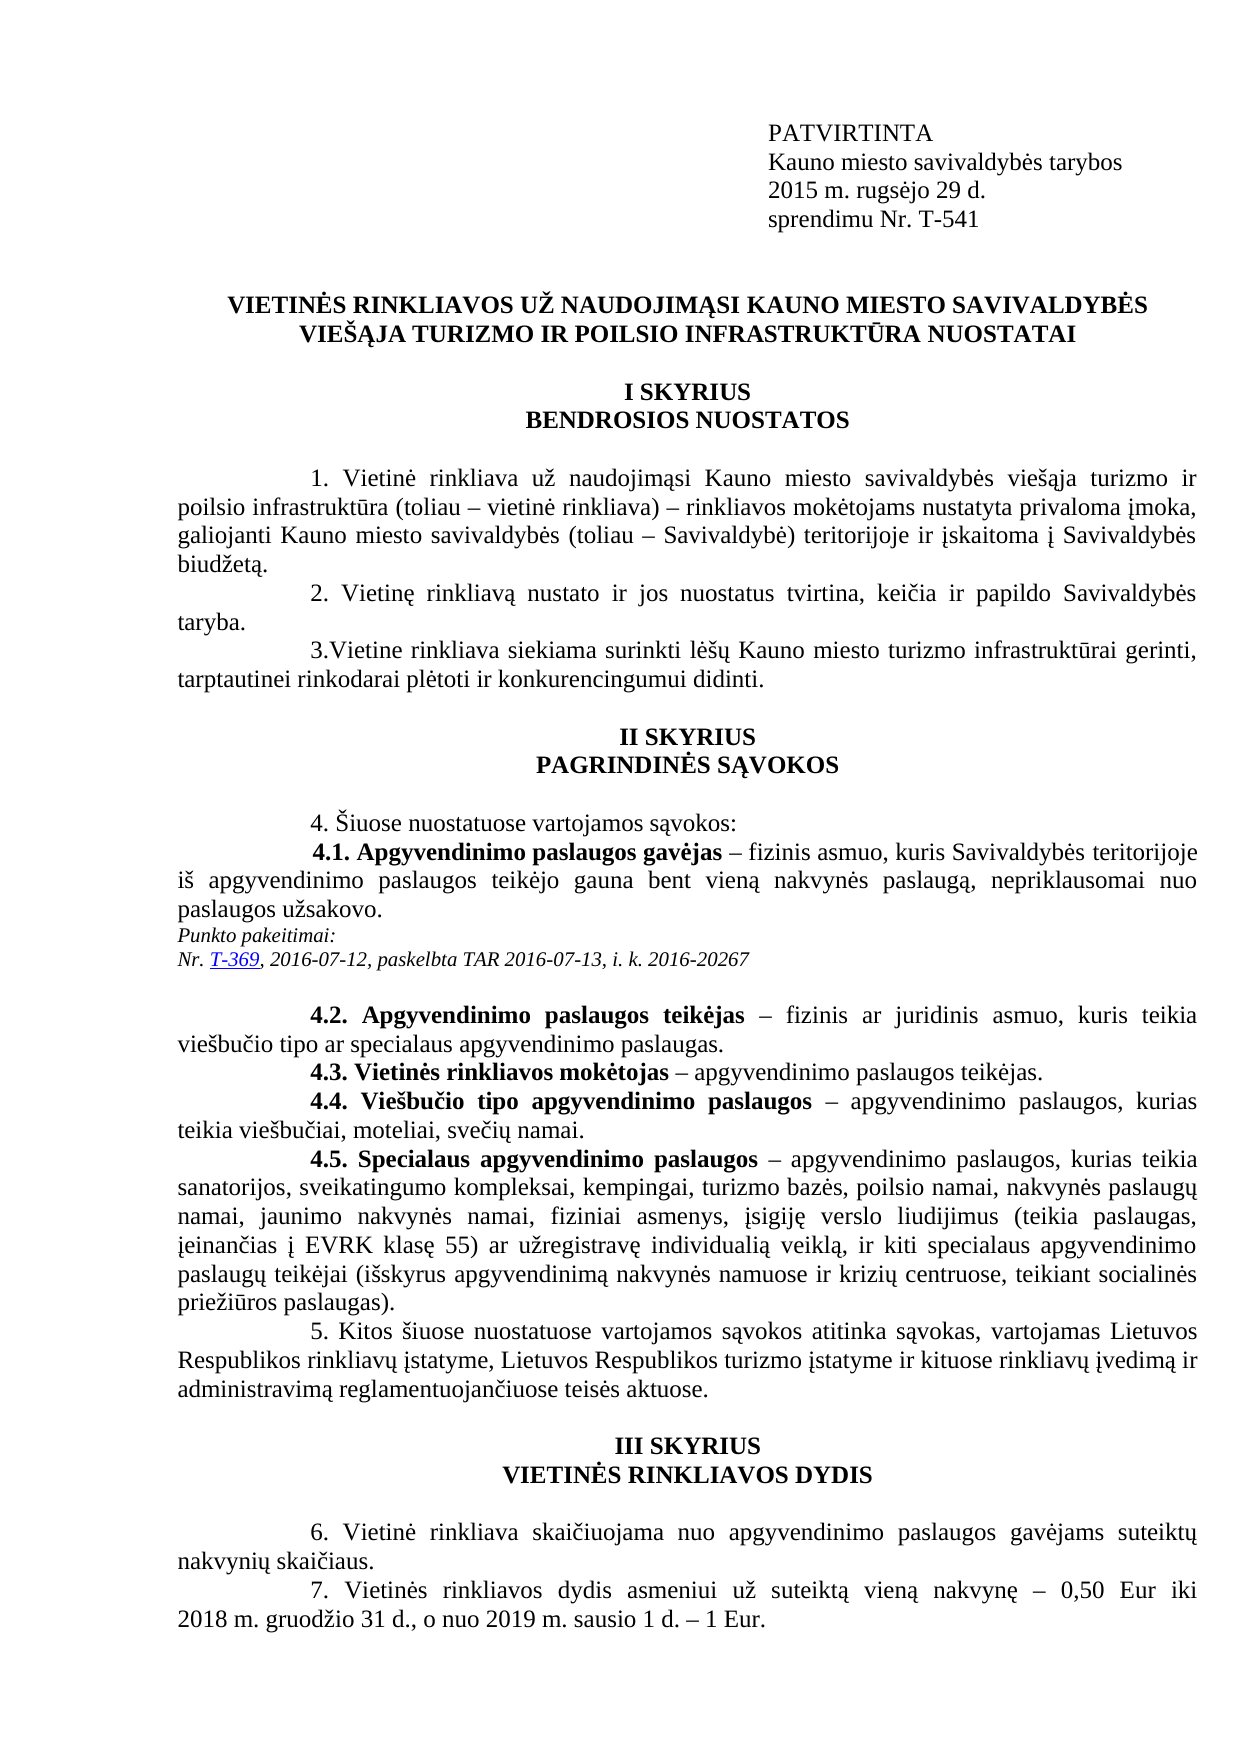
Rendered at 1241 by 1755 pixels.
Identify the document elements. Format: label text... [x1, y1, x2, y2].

text II SKYRIUS [177, 722, 1198, 751]
text 3.Vietine rinkliava siekiama surinkti lėšų Kauno miesto turizmo infrastruktūrai gerinti, tarptautinei rinkodarai plėtoti ir konkurencingumui didinti. [177, 636, 1198, 693]
text III SKYRIUS [177, 1431, 1198, 1460]
text 5. Kitos šiuose nuostatuose vartojamos sąvokos atitinka sąvokas, vartojamas Lietuvos Respublikos rinkliavų įstatyme, Lietuvos Respublikos turizmo įstatyme ir kituose rinkliavų įvedimą ir administravimą reglamentuojančiuose teisės aktuose. [177, 1316, 1198, 1402]
text PATVIRTINTA [768, 118, 1198, 147]
text Punkto pakeitimai: [177, 923, 1198, 947]
text VIETINĖS RINKLIAVOS DYDIS [177, 1460, 1198, 1489]
text sprendimu Nr. T-541 [768, 204, 1198, 233]
text 4.5. Specialaus apgyvendinimo paslaugos – apgyvendinimo paslaugos, kurias teikia sanatorijos, sveikatingumo kompleksai, kempingai, turizmo bazės, poilsio namai, nakvynės paslaugų namai, jaunimo nakvynės namai, fiziniai asmenys, įsigiję verslo liudijimus (teikia paslaugas, įeinančias į EVRK klasę 55) ar užregistravę individualią veiklą, ir kiti specialaus apgyvendinimo paslaugų teikėjai (išskyrus apgyvendinimą nakvynės namuose ir krizių centruose, teikiant socialinės priežiūros paslaugas). [177, 1144, 1198, 1316]
text 6. Vietinė rinkliava skaičiuojama nuo apgyvendinimo paslaugos gavėjams suteiktų nakvynių skaičiaus. [177, 1517, 1198, 1575]
text 4.1. Apgyvendinimo paslaugos gavėjas – fizinis asmuo, kuris Savivaldybės teritorijoje iš apgyvendinimo paslaugos teikėjo gauna bent vieną nakvynės paslaugą, nepriklausomai nuo paslaugos užsakovo. [177, 837, 1198, 923]
text VIETINĖS RINKLIAVOS UŽ NAUDOJIMĄSI KAUNO miesto savivaldybės viešąja turizmo ir poilsio infrastruktūra NUOSTATAI [177, 291, 1198, 348]
text 1. Vietinė rinkliava už naudojimąsi Kauno miesto savivaldybės viešąja turizmo ir poilsio infrastruktūra (toliau – vietinė rinkliava) – rinkliavos mokėtojams nustatyta privaloma įmoka, galiojanti Kauno miesto savivaldybės (toliau – Savivaldybė) teritorijoje ir įskaitoma į Savivaldybės biudžetą. [177, 463, 1198, 578]
text 4. Šiuose nuostatuose vartojamos sąvokos: [177, 808, 1198, 837]
text Kauno miesto savivaldybės tarybos [768, 147, 1198, 176]
text 7. Vietinės rinkliavos dydis asmeniui už suteiktą vieną nakvynę – 0,50 Eur iki 2018 m. gruodžio 31 d., o nuo 2019 m. sausio 1 d. – 1 Eur. [177, 1575, 1198, 1632]
text 4.4. Viešbučio tipo apgyvendinimo paslaugos – apgyvendinimo paslaugos, kurias teikia viešbučiai, moteliai, svečių namai. [177, 1086, 1198, 1144]
text Nr. T-369, 2016-07-12, paskelbta TAR 2016-07-13, i. k. 2016-20267 [177, 947, 1198, 971]
text 2015 m. rugsėjo 29 d. [768, 176, 1198, 204]
text 2. Vietinę rinkliavą nustato ir jos nuostatus tvirtina, keičia ir papildo Savivaldybės taryba. [177, 578, 1198, 636]
text BENDROSIOS NUOSTATOS [177, 406, 1198, 434]
text PAGRINDINĖS SĄVOKOS [177, 751, 1198, 779]
text I SKYRIUS [177, 377, 1198, 406]
text 4.3. Vietinės rinkliavos mokėtojas – apgyvendinimo paslaugos teikėjas. [177, 1057, 1198, 1086]
text 4.2. Apgyvendinimo paslaugos teikėjas – fizinis ar juridinis asmuo, kuris teikia viešbučio tipo ar specialaus apgyvendinimo paslaugas. [177, 1000, 1198, 1057]
